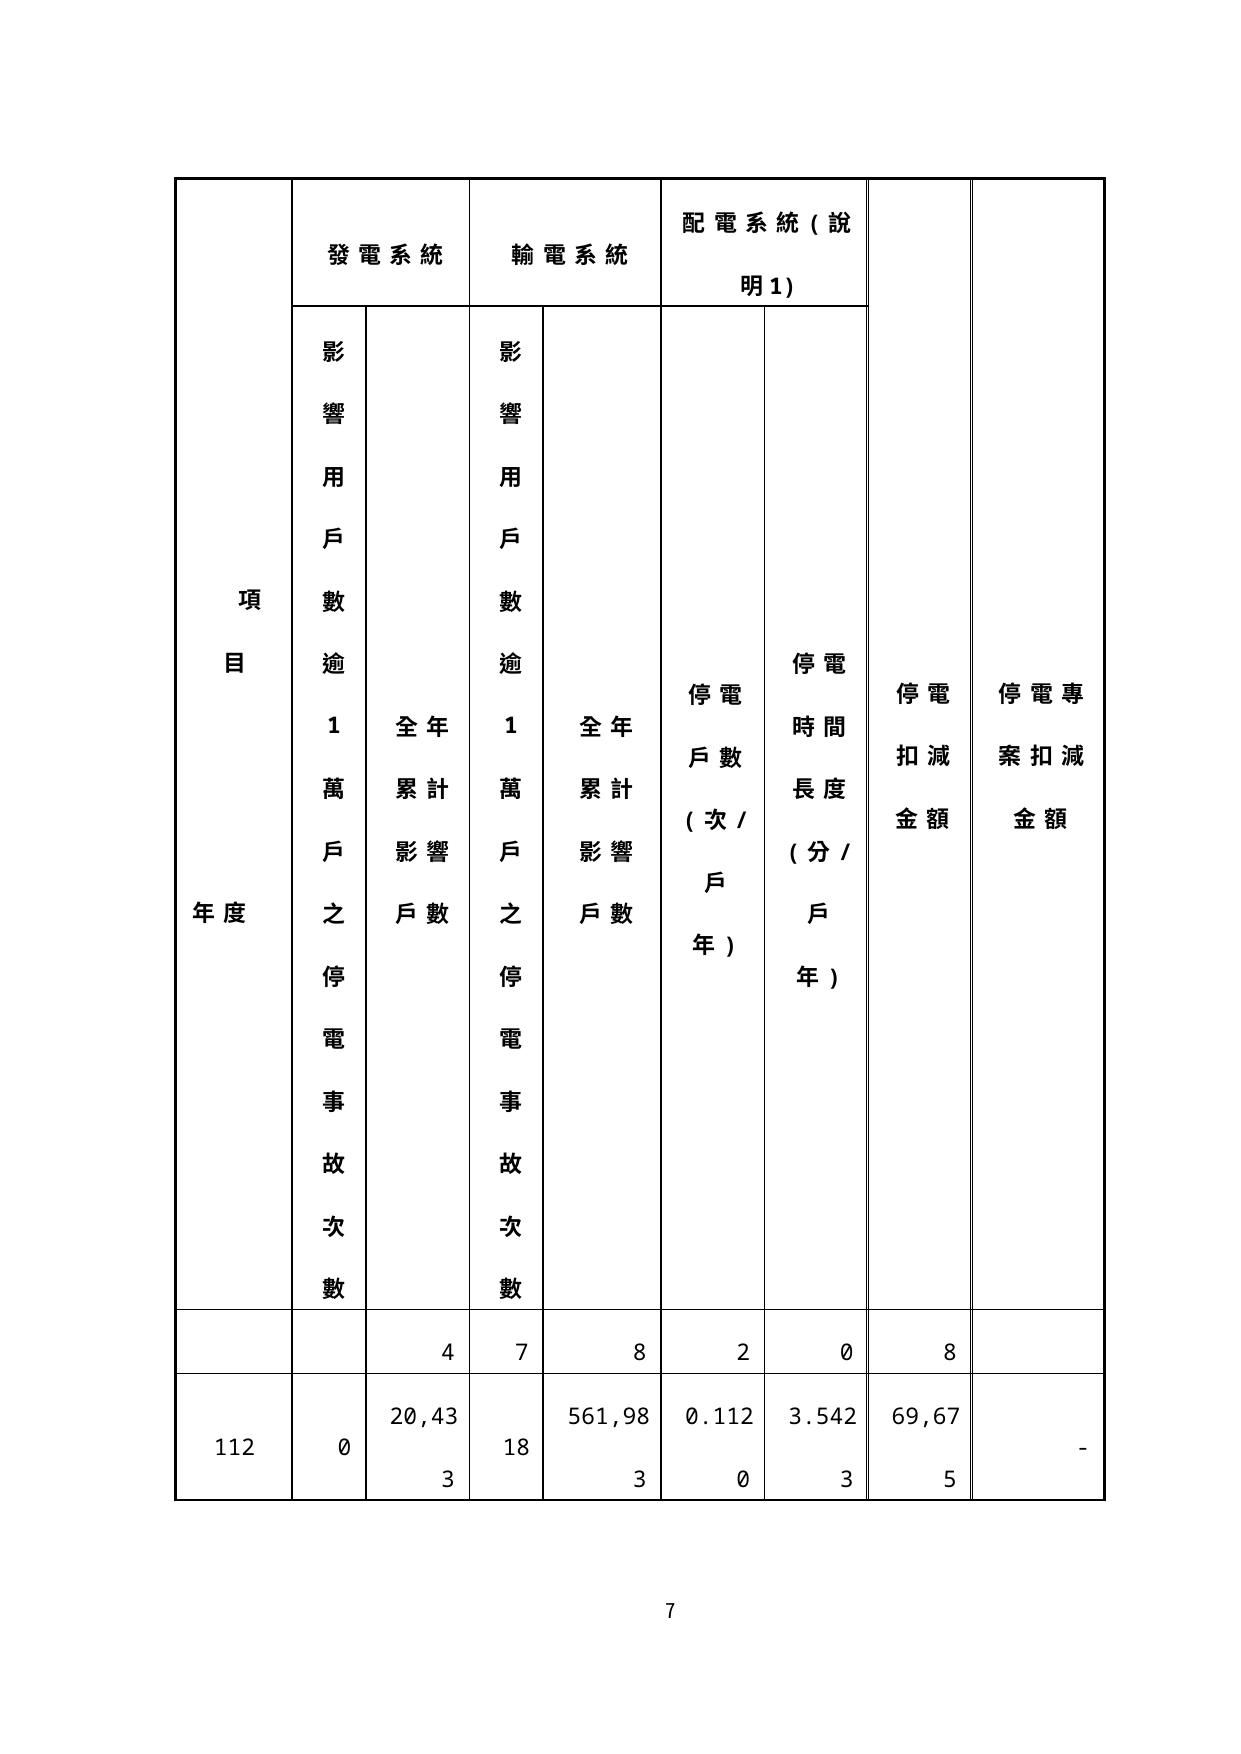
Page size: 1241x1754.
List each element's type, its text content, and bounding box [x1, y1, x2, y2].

table_cell [973, 1310, 1103, 1372]
table_header 輸電系統 [470, 180, 660, 305]
table_cell 7 [470, 1310, 542, 1372]
table_cell 20,433 [367, 1374, 469, 1499]
table_cell 0 [765, 1310, 866, 1372]
table_header 停電扣減金額 [869, 180, 970, 1308]
table_header 發電系統 [293, 180, 469, 305]
table_cell 69,675 [869, 1374, 970, 1499]
table_header 配電系統(說明1) [662, 180, 866, 305]
table_cell [177, 1310, 291, 1372]
table_cell 8 [544, 1310, 660, 1372]
table_header 停電專案扣減金額 [973, 180, 1103, 1308]
table_cell 2 [662, 1310, 764, 1372]
table_cell 18 [470, 1374, 542, 1499]
table_cell 3.5423 [765, 1374, 866, 1499]
table_cell 4 [367, 1310, 469, 1372]
table_cell 112 [177, 1374, 291, 1499]
table_cell - [973, 1374, 1103, 1499]
table_cell 561,983 [544, 1374, 660, 1499]
table_cell 0.1120 [662, 1374, 764, 1499]
table_cell 全年累計影響戶數 [367, 307, 469, 1308]
table_cell [293, 1310, 365, 1372]
table_cell 0 [293, 1374, 365, 1499]
table_header 項目 年度 [177, 180, 291, 1308]
table_cell 全年累計影響戶數 [544, 307, 660, 1308]
table_cell 停電戶數 (次/戶年) [662, 307, 764, 1308]
table_cell 停電時間長度 (分/戶年) [765, 307, 866, 1308]
table_cell 8 [869, 1310, 970, 1372]
table_cell 影響用戶數逾1萬戶之停電事故次數 [470, 307, 542, 1308]
table_cell 影響用戶數逾1萬戶之停電事故次數 [293, 307, 365, 1308]
